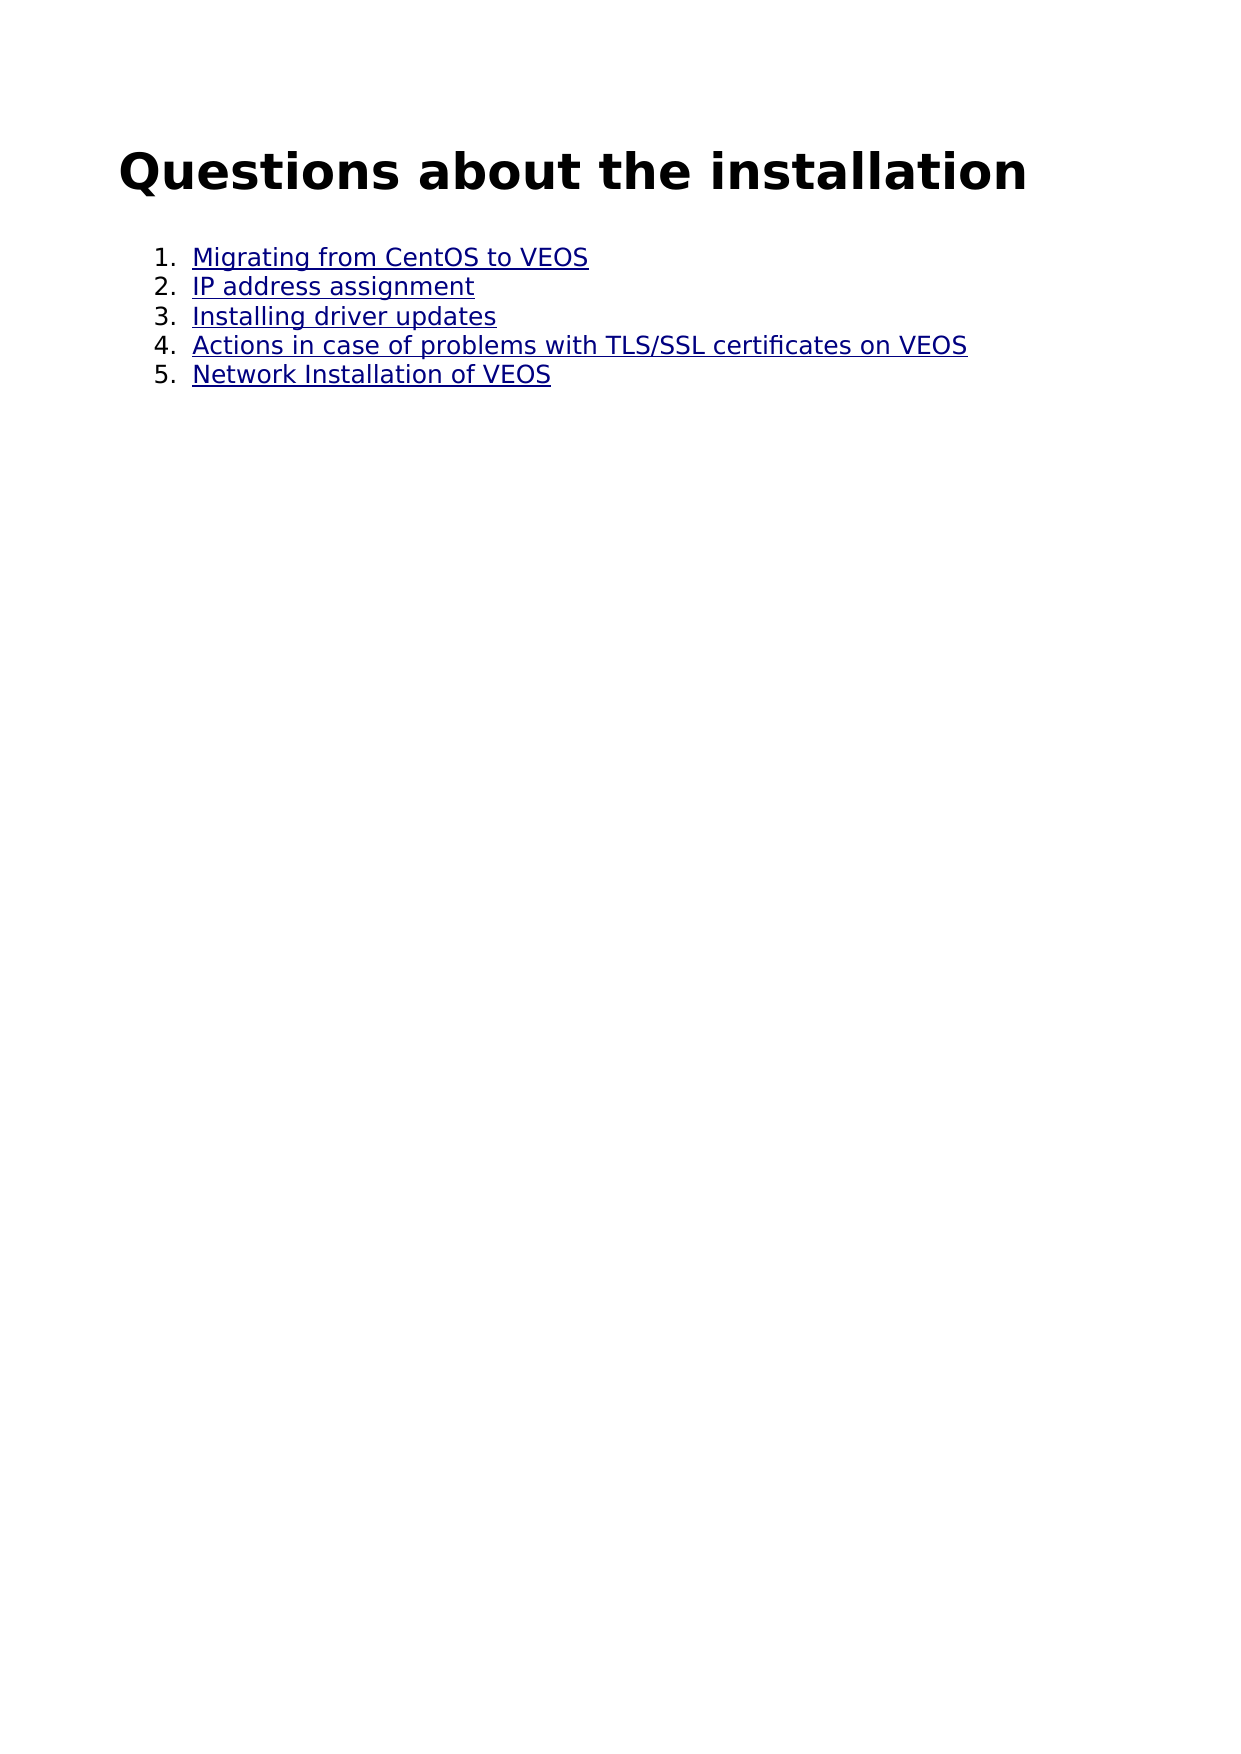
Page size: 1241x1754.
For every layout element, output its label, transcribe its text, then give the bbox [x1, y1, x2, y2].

list Migrating from CentOS to VEOS [177, 243, 1122, 272]
subtitle Questions about the installation [118, 143, 1122, 201]
list Installing driver updates [177, 302, 1122, 331]
list Network Installation of VEOS [177, 360, 1122, 389]
list Actions in case of problems with TLS/SSL certificates on VEOS [177, 331, 1122, 360]
list IP address assignment [177, 272, 1122, 302]
